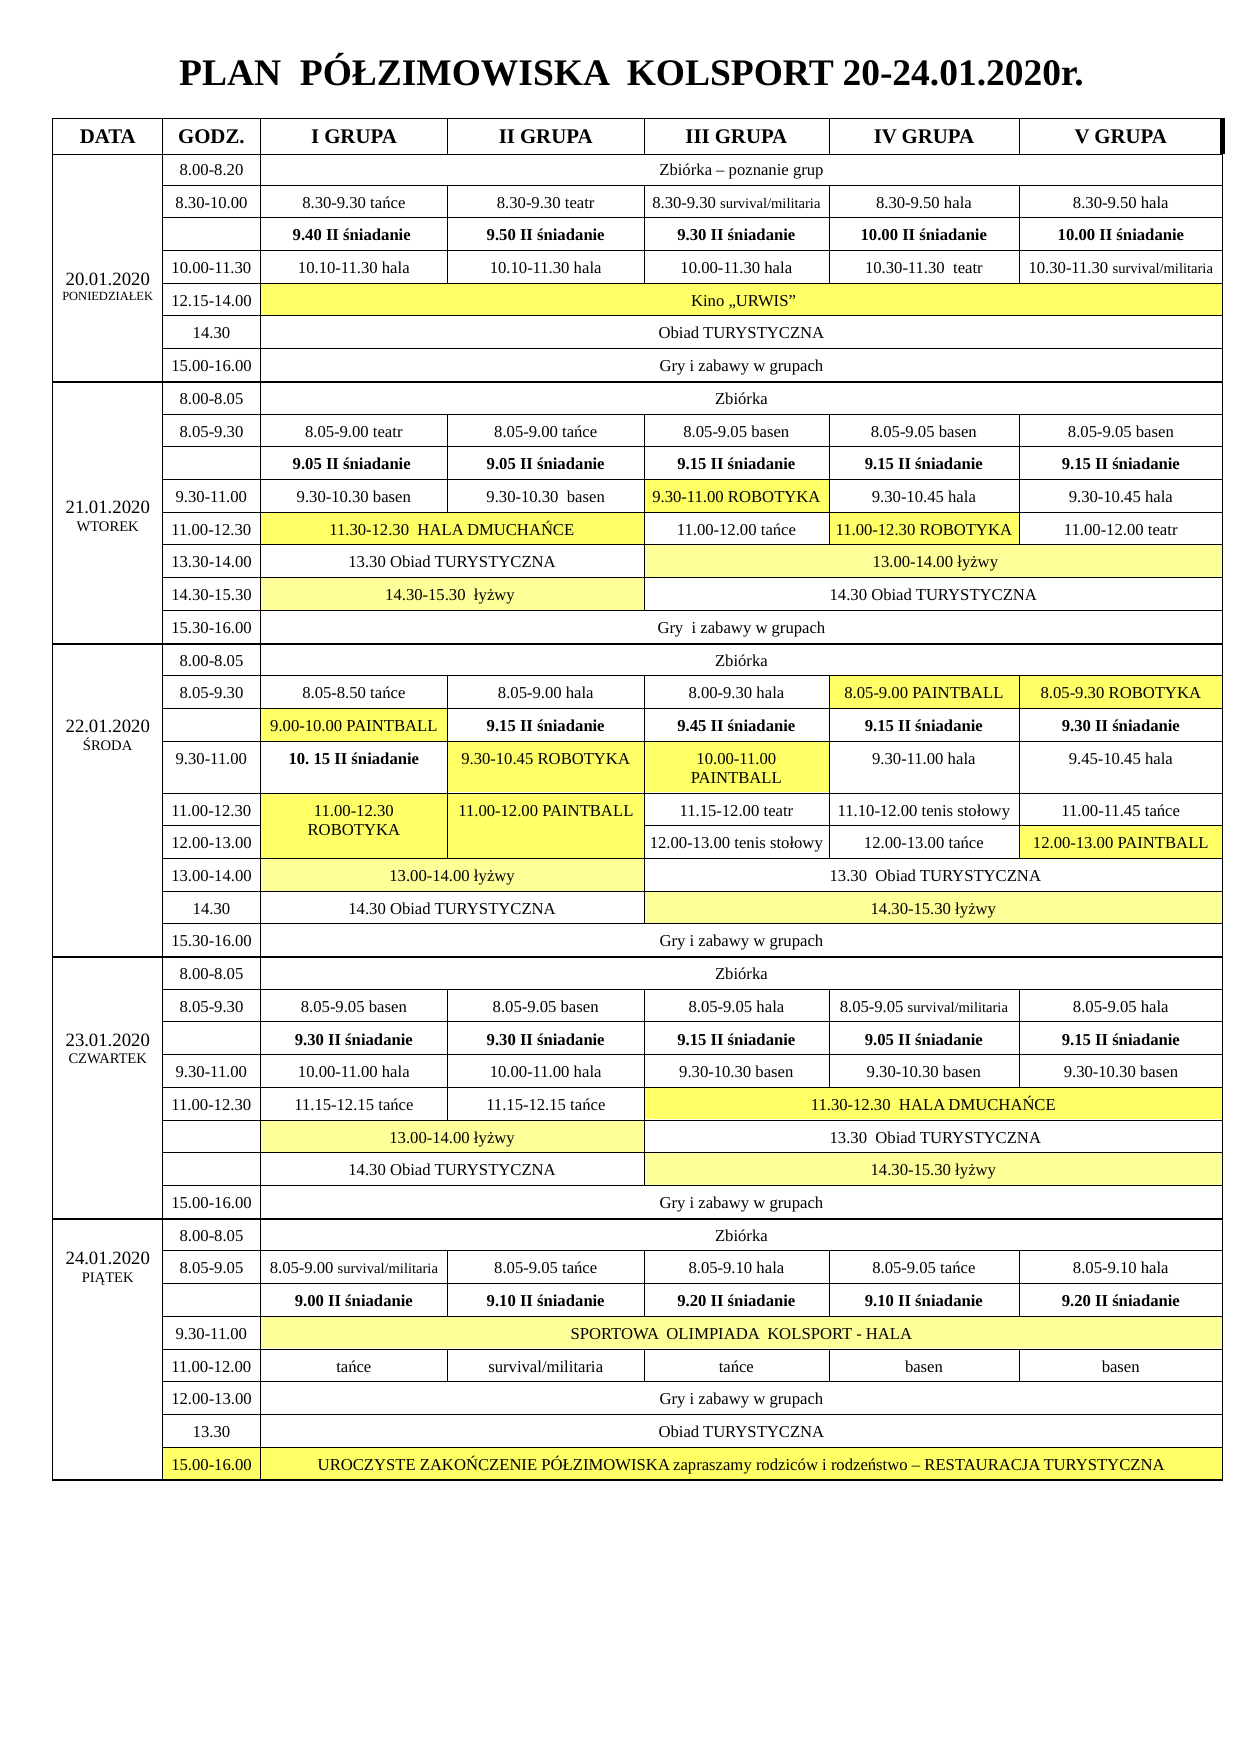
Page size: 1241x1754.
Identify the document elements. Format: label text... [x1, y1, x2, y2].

table_cell 9.30-11.00 hala [830, 742, 1019, 792]
table_cell 9.30 II śniadanie [261, 1022, 447, 1054]
table_cell 9.30-11.00 [163, 1317, 260, 1348]
table_cell 9.15 II śniadanie [1020, 447, 1222, 479]
table_cell 11.00-12.00 teatr [1020, 513, 1222, 544]
table_cell Gry i zabawy w grupach [261, 611, 1222, 642]
table_cell 8.30-9.50 hala [830, 186, 1019, 217]
table_cell 9.30-10.45 hala [1020, 480, 1222, 512]
table_cell 11.00-12.30 ROBOTYKA [261, 794, 447, 858]
table_cell 14.30 [163, 892, 260, 923]
table_cell 11.00-12.00 PAINTBALL [448, 794, 644, 858]
table_cell 13.00-14.00 łyżwy [261, 1121, 644, 1152]
table_cell Zbiórka [261, 383, 1222, 413]
table_cell 8.05-9.05 basen [645, 415, 829, 446]
table_header V GRUPA [1020, 119, 1220, 154]
table_cell UROCZYSTE ZAKOŃCZENIE PÓŁZIMOWISKA zapraszamy rodziców i rodzeństwo – RESTAURACJA TURYSTYCZNA [261, 1448, 1222, 1479]
table_cell 8.05-9.05 basen [1020, 415, 1222, 446]
table_cell 11.15-12.00 teatr [645, 794, 829, 825]
table_cell 8.30-10.00 [163, 186, 260, 217]
table_cell 8.05-9.05 basen [261, 990, 447, 1021]
table_cell 13.30 Obiad TURYSTYCZNA [261, 545, 644, 577]
table_cell 9.30 II śniadanie [1020, 709, 1222, 741]
table_cell 9.40 II śniadanie [261, 218, 447, 250]
table_cell 8.05-9.00 hala [448, 676, 644, 708]
table_cell 11.15-12.15 tańce [261, 1088, 447, 1119]
table_cell 8.30-9.50 hala [1020, 186, 1222, 217]
table_cell tańce [261, 1350, 447, 1381]
table_cell Gry i zabawy w grupach [261, 349, 1222, 381]
table_cell basen [1020, 1350, 1222, 1381]
table_cell 11.30-12.30 HALA DMUCHAŃCE [261, 513, 644, 544]
table_cell survival/militaria [448, 1350, 644, 1381]
table_cell 11.00-12.00 [163, 1350, 260, 1381]
table_cell [163, 1022, 260, 1054]
table_cell 9.20 II śniadanie [645, 1284, 829, 1316]
table_cell 8.05-9.05 hala [1020, 990, 1222, 1021]
table_cell 12.00-13.00 PAINTBALL [1020, 826, 1222, 858]
table_cell 8.00-8.20 [163, 155, 260, 184]
table_header GODZ. [163, 119, 260, 154]
table_cell 8.05-9.30 [163, 676, 260, 708]
table_cell 9.45-10.45 hala [1020, 742, 1222, 792]
table_cell 13.30 [163, 1415, 260, 1447]
table_cell 9.30 II śniadanie [645, 218, 829, 250]
table_cell [163, 447, 260, 479]
table_cell 20.01.2020 PONIEDZIAŁEK [53, 155, 162, 381]
table_cell 8.05-9.30 ROBOTYKA [1020, 676, 1222, 708]
table_cell 9.20 II śniadanie [1020, 1284, 1222, 1316]
table_cell 9.50 II śniadanie [448, 218, 644, 250]
table_cell 10. 15 II śniadanie [261, 742, 447, 792]
table_cell [163, 218, 260, 250]
table_cell 14.30 [163, 316, 260, 348]
table_cell 21.01.2020 WTOREK [53, 383, 162, 642]
table_cell 9.30-10.45 hala [830, 480, 1019, 512]
table_cell 12.00-13.00 [163, 1382, 260, 1414]
table_cell 9.15 II śniadanie [830, 447, 1019, 479]
table_cell 14.30-15.30 łyżwy [645, 1153, 1222, 1185]
table_cell 9.30-10.45 ROBOTYKA [448, 742, 644, 792]
table_cell 8.05-9.05 tańce [448, 1251, 644, 1283]
table_cell 8.05-9.05 basen [448, 990, 644, 1021]
table_cell 15.30-16.00 [163, 924, 260, 956]
table_cell 13.30-14.00 [163, 545, 260, 577]
table_header III GRUPA [645, 119, 829, 154]
table_cell Zbiórka [261, 1220, 1222, 1250]
table_cell Zbiórka – poznanie grup [261, 155, 1222, 184]
table_cell 9.30-11.00 [163, 1055, 260, 1087]
table_cell basen [830, 1350, 1019, 1381]
table_cell 9.30-10.30 basen [448, 480, 644, 512]
table_cell 14.30 Obiad TURYSTYCZNA [261, 892, 644, 923]
table_cell 9.05 II śniadanie [261, 447, 447, 479]
table_cell 8.00-8.05 [163, 1220, 260, 1250]
table_cell 9.30 II śniadanie [448, 1022, 644, 1054]
table_cell [163, 1121, 260, 1152]
table_cell 9.30-10.30 basen [261, 480, 447, 512]
table_cell SPORTOWA OLIMPIADA KOLSPORT - HALA [261, 1317, 1222, 1348]
table_cell 11.30-12.30 HALA DMUCHAŃCE [645, 1088, 1222, 1119]
text PLAN PÓŁZIMOWISKA KOLSPORT 20-24.01.2020r. [64, 50, 1199, 93]
table_cell 12.00-13.00 tańce [830, 826, 1019, 858]
table_cell 9.45 II śniadanie [645, 709, 829, 741]
table_cell 8.05-9.00 PAINTBALL [830, 676, 1019, 708]
table_cell [163, 1153, 260, 1185]
table_cell 13.00-14.00 łyżwy [645, 545, 1222, 577]
table_cell 12.15-14.00 [163, 284, 260, 315]
table_cell 9.30-10.30 basen [1020, 1055, 1222, 1087]
table_cell 8.00-8.05 [163, 645, 260, 675]
table_cell 8.05-9.30 [163, 990, 260, 1021]
table_cell Gry i zabawy w grupach [261, 1382, 1222, 1414]
table_cell 11.00-12.30 [163, 794, 260, 825]
table_cell 12.00-13.00 tenis stołowy [645, 826, 829, 858]
table_cell 10.30-11.30 survival/militaria [1020, 251, 1222, 283]
table_cell 10.00-11.30 [163, 251, 260, 283]
table_cell 8.30-9.30 teatr [448, 186, 644, 217]
table_cell 15.30-16.00 [163, 611, 260, 642]
table_cell 9.00 II śniadanie [261, 1284, 447, 1316]
table_cell 8.05-9.30 [163, 415, 260, 446]
table_cell 8.00-8.05 [163, 958, 260, 989]
table_cell 11.10-12.00 tenis stołowy [830, 794, 1019, 825]
table_cell 11.15-12.15 tańce [448, 1088, 644, 1119]
table_cell 8.05-9.00 tańce [448, 415, 644, 446]
table_cell 8.05-9.10 hala [645, 1251, 829, 1283]
table_cell 8.00-9.30 hala [645, 676, 829, 708]
table_cell 8.05-9.05 basen [830, 415, 1019, 446]
table_cell 13.00-14.00 łyżwy [261, 859, 644, 891]
table_cell 8.05-9.00 teatr [261, 415, 447, 446]
table_cell 9.30-11.00 [163, 480, 260, 512]
table_cell Gry i zabawy w grupach [261, 1186, 1222, 1218]
table_cell 10.10-11.30 hala [261, 251, 447, 283]
table_cell 13.30 Obiad TURYSTYCZNA [645, 859, 1222, 891]
table_cell 8.05-9.05 tańce [830, 1251, 1019, 1283]
table_cell 15.00-16.00 [163, 349, 260, 381]
table_cell 14.30 Obiad TURYSTYCZNA [261, 1153, 644, 1185]
table_header IV GRUPA [830, 119, 1019, 154]
table_cell Kino „URWIS” [261, 284, 1222, 315]
table_cell 10.00-11.30 hala [645, 251, 829, 283]
table_cell Zbiórka [261, 645, 1222, 675]
table_cell 8.05-8.50 tańce [261, 676, 447, 708]
table_cell 10.30-11.30 teatr [830, 251, 1019, 283]
table_header I GRUPA [261, 119, 447, 154]
table_cell Obiad TURYSTYCZNA [261, 1415, 1222, 1447]
table_cell 9.15 II śniadanie [830, 709, 1019, 741]
table_cell 10.00-11.00 hala [261, 1055, 447, 1087]
table_cell 8.00-8.05 [163, 383, 260, 413]
table_cell 13.30 Obiad TURYSTYCZNA [645, 1121, 1222, 1152]
table_cell 15.00-16.00 [163, 1186, 260, 1218]
table_cell 8.30-9.30 survival/militaria [645, 186, 829, 217]
table_cell 23.01.2020 CZWARTEK [53, 958, 162, 1218]
table_cell 10.10-11.30 hala [448, 251, 644, 283]
table_cell 9.30-11.00 [163, 742, 260, 792]
table_cell 8.05-9.00 survival/militaria [261, 1251, 447, 1283]
table_cell 9.15 II śniadanie [645, 1022, 829, 1054]
table_cell 9.15 II śniadanie [448, 709, 644, 741]
table_cell 15.00-16.00 [163, 1448, 260, 1479]
table_cell [163, 709, 260, 741]
table_cell 10.00-11.00 hala [448, 1055, 644, 1087]
table_cell 9.30-10.30 basen [645, 1055, 829, 1087]
table_cell 11.00-12.30 [163, 1088, 260, 1119]
table_cell Zbiórka [261, 958, 1222, 989]
table_cell 11.00-12.00 tańce [645, 513, 829, 544]
table_cell 8.05-9.05 hala [645, 990, 829, 1021]
table_cell 9.10 II śniadanie [448, 1284, 644, 1316]
table_cell 9.00-10.00 PAINTBALL [261, 709, 447, 741]
table_header II GRUPA [448, 119, 644, 154]
table_cell 12.00-13.00 [163, 826, 260, 858]
table_cell 8.05-9.10 hala [1020, 1251, 1222, 1283]
table_cell 9.30-11.00 ROBOTYKA [645, 480, 829, 512]
table_cell 9.05 II śniadanie [448, 447, 644, 479]
table_cell 11.00-12.30 [163, 513, 260, 544]
table_cell 9.10 II śniadanie [830, 1284, 1019, 1316]
table_cell 9.15 II śniadanie [1020, 1022, 1222, 1054]
table_cell 14.30-15.30 łyżwy [645, 892, 1222, 923]
table_cell 8.05-9.05 [163, 1251, 260, 1283]
table_cell 9.05 II śniadanie [830, 1022, 1019, 1054]
table_cell 10.00-11.00 PAINTBALL [645, 742, 829, 792]
table_cell 9.15 II śniadanie [645, 447, 829, 479]
table_cell tańce [645, 1350, 829, 1381]
table_cell 10.00 II śniadanie [1020, 218, 1222, 250]
table_cell 9.30-10.30 basen [830, 1055, 1019, 1087]
table_cell Gry i zabawy w grupach [261, 924, 1222, 956]
table_cell 11.00-12.30 ROBOTYKA [830, 513, 1019, 544]
table_cell [163, 1284, 260, 1316]
table_cell 24.01.2020 PIĄTEK [53, 1220, 162, 1479]
table_cell 8.05-9.05 survival/militaria [830, 990, 1019, 1021]
table_cell 22.01.2020 ŚRODA [53, 645, 162, 956]
table_cell 8.30-9.30 tańce [261, 186, 447, 217]
table_cell 14.30 Obiad TURYSTYCZNA [645, 578, 1222, 610]
table_cell 13.00-14.00 [163, 859, 260, 891]
table_cell 14.30-15.30 łyżwy [261, 578, 644, 610]
table_cell Obiad TURYSTYCZNA [261, 316, 1222, 348]
table_cell 10.00 II śniadanie [830, 218, 1019, 250]
table_cell 14.30-15.30 [163, 578, 260, 610]
table_header DATA [53, 119, 162, 154]
table_cell 11.00-11.45 tańce [1020, 794, 1222, 825]
